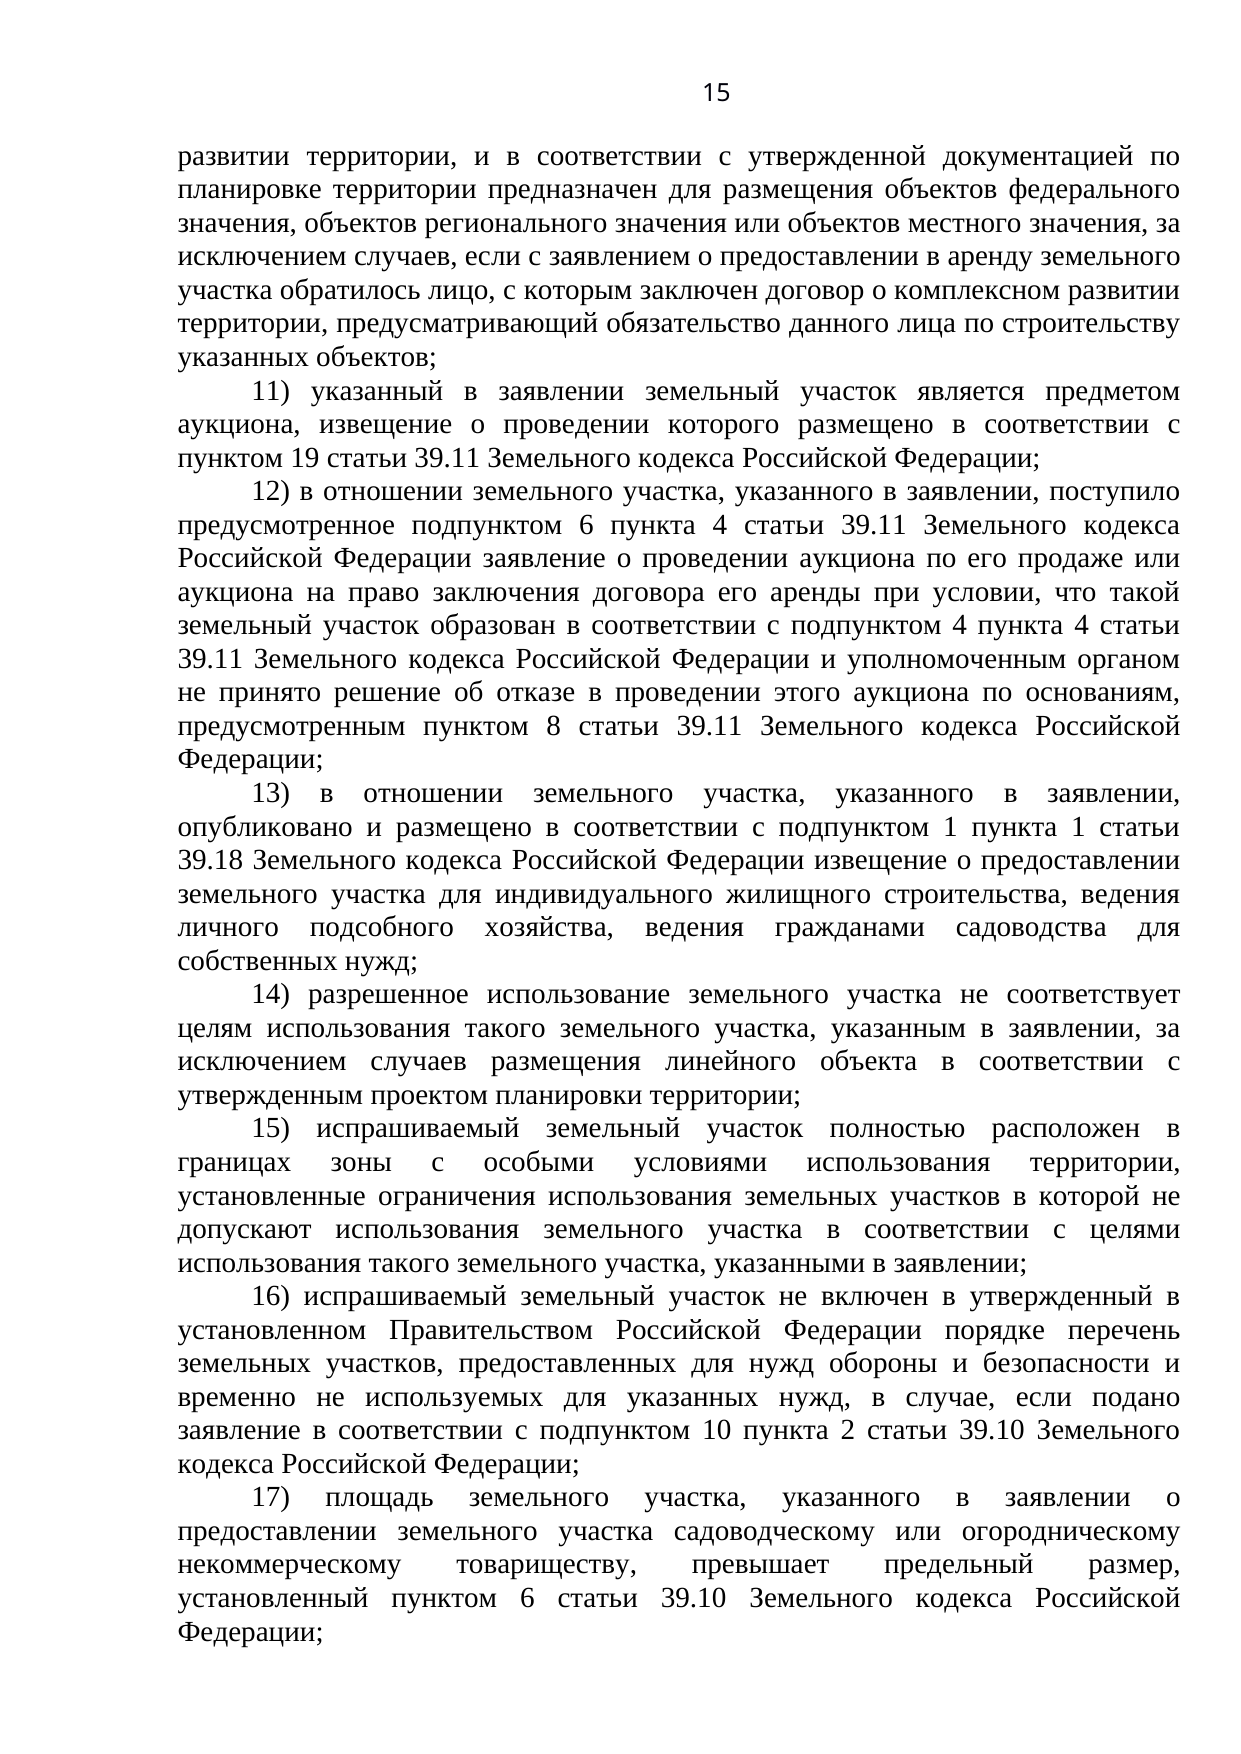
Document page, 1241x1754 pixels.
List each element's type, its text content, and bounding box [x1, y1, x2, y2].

text 15) испрашиваемый земельный участок полностью расположен в границах зоны с особыми условиями использования территории, установленные ограничения использования земельных участков в которой не допускают использования земельного участка в соответствии с целями использования такого земельного участка, указанными в заявлении; [177, 1111, 1181, 1278]
text 17) площадь земельного участка, указанного в заявлении о предоставлении земельного участка садоводческому или огородническому некоммерческому товариществу, превышает предельный размер, установленный пунктом 6 статьи 39.10 Земельного кодекса Российской Федерации; [177, 1479, 1181, 1647]
text развитии территории, и в соответствии с утвержденной документацией по планировке территории предназначен для размещения объектов федерального значения, объектов регионального значения или объектов местного значения, за исключением случаев, если с заявлением о предоставлении в аренду земельного участка обратилось лицо, с которым заключен договор о комплексном развитии территории, предусматривающий обязательство данного лица по строительству указанных объектов; [177, 138, 1181, 373]
text 16) испрашиваемый земельный участок не включен в утвержденный в установленном Правительством Российской Федерации порядке перечень земельных участков, предоставленных для нужд обороны и безопасности и временно не используемых для указанных нужд, в случае, если подано заявление в соответствии с подпунктом 10 пункта 2 статьи 39.10 Земельного кодекса Российской Федерации; [177, 1278, 1181, 1479]
text 14) разрешенное использование земельного участка не соответствует целям использования такого земельного участка, указанным в заявлении, за исключением случаев размещения линейного объекта в соответствии с утвержденным проектом планировки территории; [177, 976, 1181, 1111]
text 13) в отношении земельного участка, указанного в заявлении, опубликовано и размещено в соответствии с подпунктом 1 пункта 1 статьи 39.18 Земельного кодекса Российской Федерации извещение о предоставлении земельного участка для индивидуального жилищного строительства, ведения личного подсобного хозяйства, ведения гражданами садоводства для собственных нужд; [177, 775, 1181, 976]
text 11) указанный в заявлении земельный участок является предметом аукциона, извещение о проведении которого размещено в соответствии с пунктом 19 статьи 39.11 Земельного кодекса Российской Федерации; [177, 373, 1181, 473]
text 12) в отношении земельного участка, указанного в заявлении, поступило предусмотренное подпунктом 6 пункта 4 статьи 39.11 Земельного кодекса Российской Федерации заявление о проведении аукциона по его продаже или аукциона на право заключения договора его аренды при условии, что такой земельный участок образован в соответствии с подпунктом 4 пункта 4 статьи 39.11 Земельного кодекса Российской Федерации и уполномоченным органом не принято решение об отказе в проведении этого аукциона по основаниям, предусмотренным пунктом 8 статьи 39.11 Земельного кодекса Российской Федерации; [177, 473, 1181, 775]
